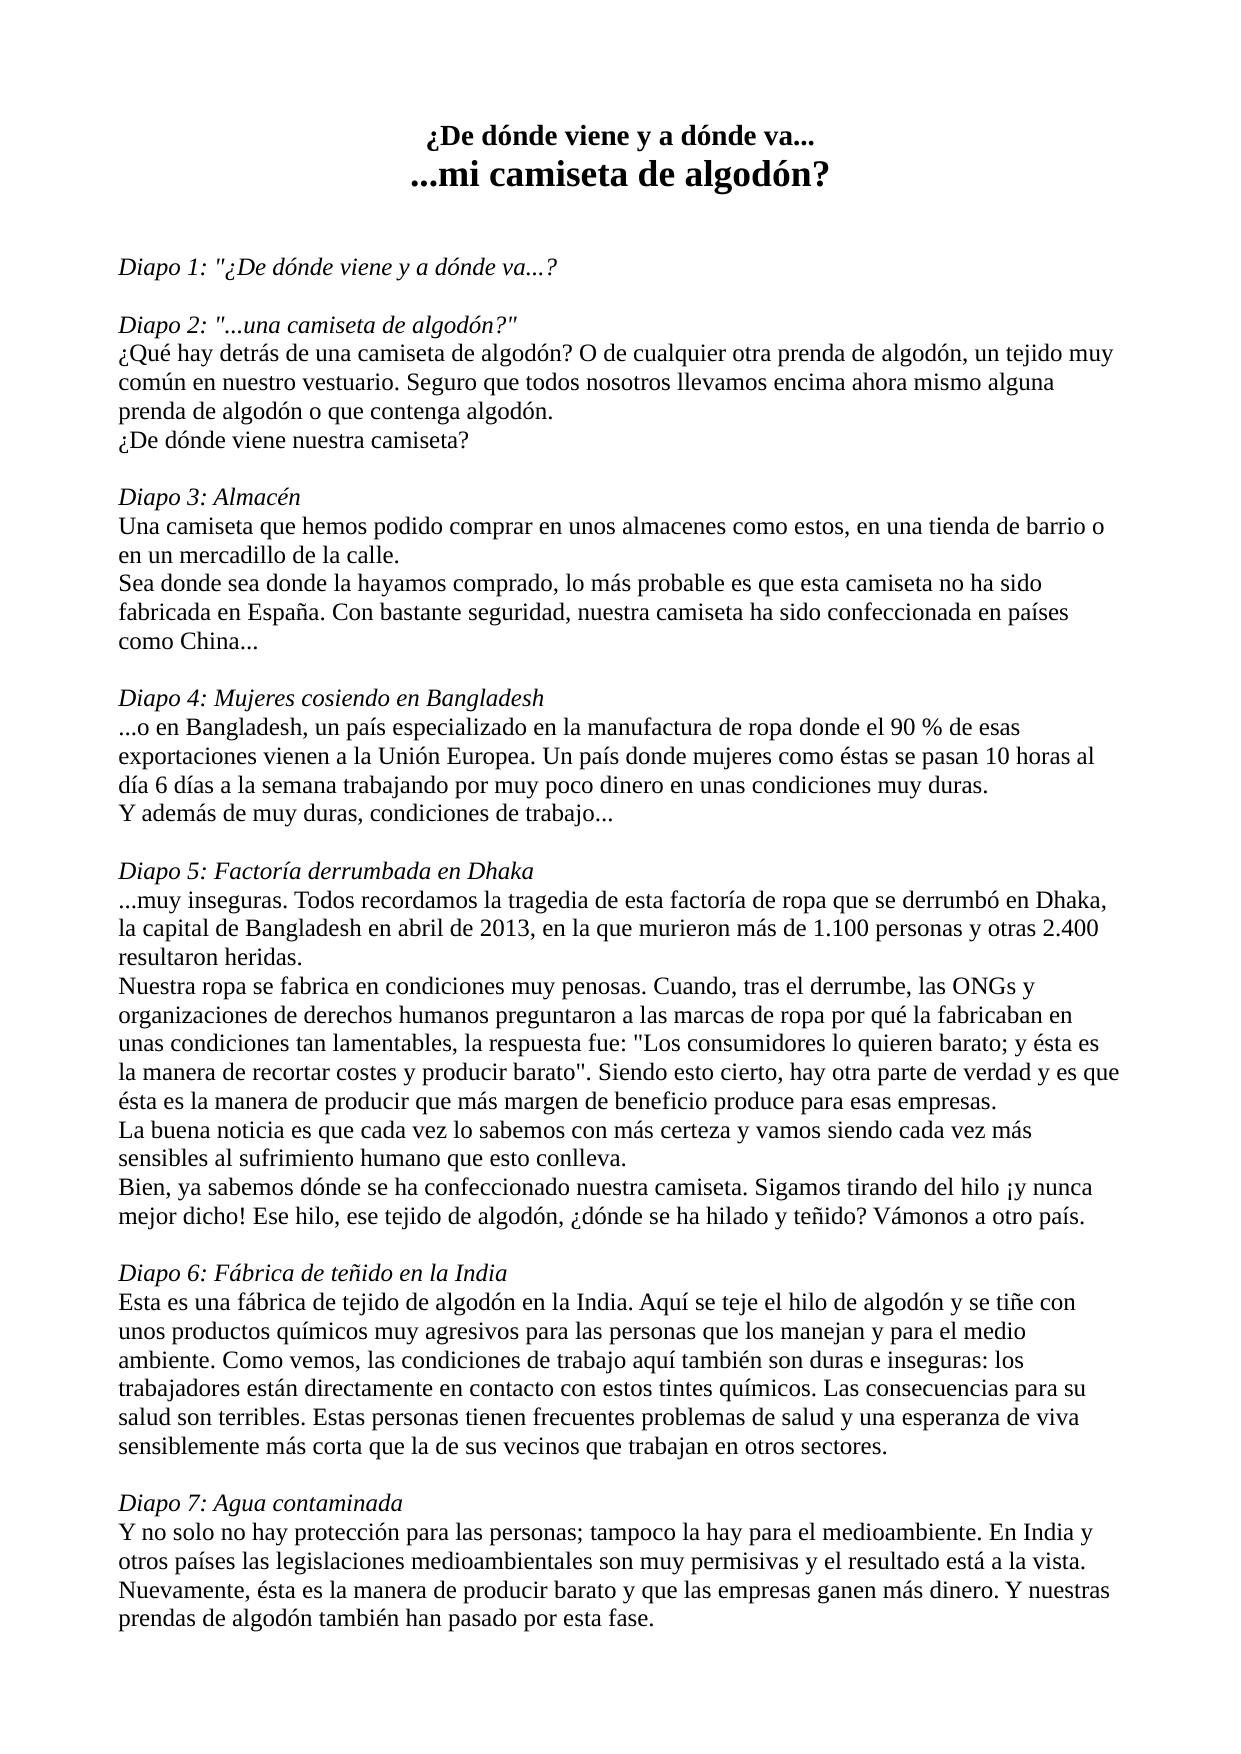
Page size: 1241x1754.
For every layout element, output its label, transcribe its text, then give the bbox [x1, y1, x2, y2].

text ¿De dónde viene nuestra camiseta? [118, 425, 1122, 453]
text Nuestra ropa se fabrica en condiciones muy penosas. Cuando, tras el derrumbe, las ONGs y organizaciones de derechos humanos preguntaron a las marcas de ropa por qué la fabricaban en unas condiciones tan lamentables, la respuesta fue: "Los consumidores lo quieren barato; y ésta es la manera de recortar costes y producir barato". Siendo esto cierto, hay otra parte de verdad y es que ésta es la manera de producir que más margen de beneficio produce para esas empresas. [118, 971, 1122, 1115]
text Y además de muy duras, condiciones de trabajo... [118, 798, 1122, 827]
text ...muy inseguras. Todos recordamos la tragedia de esta factoría de ropa que se derrumbó en Dhaka, la capital de Bangladesh en abril de 2013, en la que murieron más de 1.100 personas y otras 2.400 resultaron heridas. [118, 885, 1122, 971]
text Diapo 5: Factoría derrumbada en Dhaka [118, 856, 1122, 885]
text ¿De dónde viene y a dónde va... [118, 118, 1122, 152]
text Bien, ya sabemos dónde se ha confeccionado nuestra camiseta. Sigamos tirando del hilo ¡y nunca mejor dicho! Ese hilo, ese tejido de algodón, ¿dónde se ha hilado y teñido? Vámonos a otro país. [118, 1172, 1122, 1230]
text La buena noticia es que cada vez lo sabemos con más certeza y vamos siendo cada vez más sensibles al sufrimiento humano que esto conlleva. [118, 1115, 1122, 1172]
text Diapo 7: Agua contaminada [118, 1488, 1122, 1517]
text Diapo 3: Almacén [118, 482, 1122, 511]
text Sea donde sea donde la hayamos comprado, lo más probable es que esta camiseta no ha sido fabricada en España. Con bastante seguridad, nuestra camiseta ha sido confeccionada en países como China... [118, 568, 1122, 655]
text Esta es una fábrica de tejido de algodón en la India. Aquí se teje el hilo de algodón y se tiñe con unos productos químicos muy agresivos para las personas que los manejan y para el medio ambiente. Como vemos, las condiciones de trabajo aquí también son duras e inseguras: los trabajadores están directamente en contacto con estos tintes químicos. Las consecuencias para su salud son terribles. Estas personas tienen frecuentes problemas de salud y una esperanza de viva sensiblemente más corta que la de sus vecinos que trabajan en otros sectores. [118, 1287, 1122, 1460]
text Diapo 1: "¿De dónde viene y a dónde va...? [118, 252, 1122, 281]
text Diapo 2: "...una camiseta de algodón?" [118, 310, 1122, 338]
text Una camiseta que hemos podido comprar en unos almacenes como estos, en una tienda de barrio o en un mercadillo de la calle. [118, 511, 1122, 568]
text ...o en Bangladesh, un país especializado en la manufactura de ropa donde el 90 % de esas exportaciones vienen a la Unión Europea. Un país donde mujeres como éstas se pasan 10 horas al día 6 días a la semana trabajando por muy poco dinero en unas condiciones muy duras. [118, 712, 1122, 798]
text Diapo 6: Fábrica de teñido en la India [118, 1258, 1122, 1287]
text Y no solo no hay protección para las personas; tampoco la hay para el medioambiente. En India y otros países las legislaciones medioambientales son muy permisivas y el resultado está a la vista. Nuevamente, ésta es la manera de producir barato y que las empresas ganen más dinero. Y nuestras prendas de algodón también han pasado por esta fase. [118, 1517, 1122, 1632]
text ¿Qué hay detrás de una camiseta de algodón? O de cualquier otra prenda de algodón, un tejido muy común en nuestro vestuario. Seguro que todos nosotros llevamos encima ahora mismo alguna prenda de algodón o que contenga algodón. [118, 338, 1122, 425]
text ...mi camiseta de algodón? [118, 152, 1122, 195]
text Diapo 4: Mujeres cosiendo en Bangladesh [118, 683, 1122, 712]
